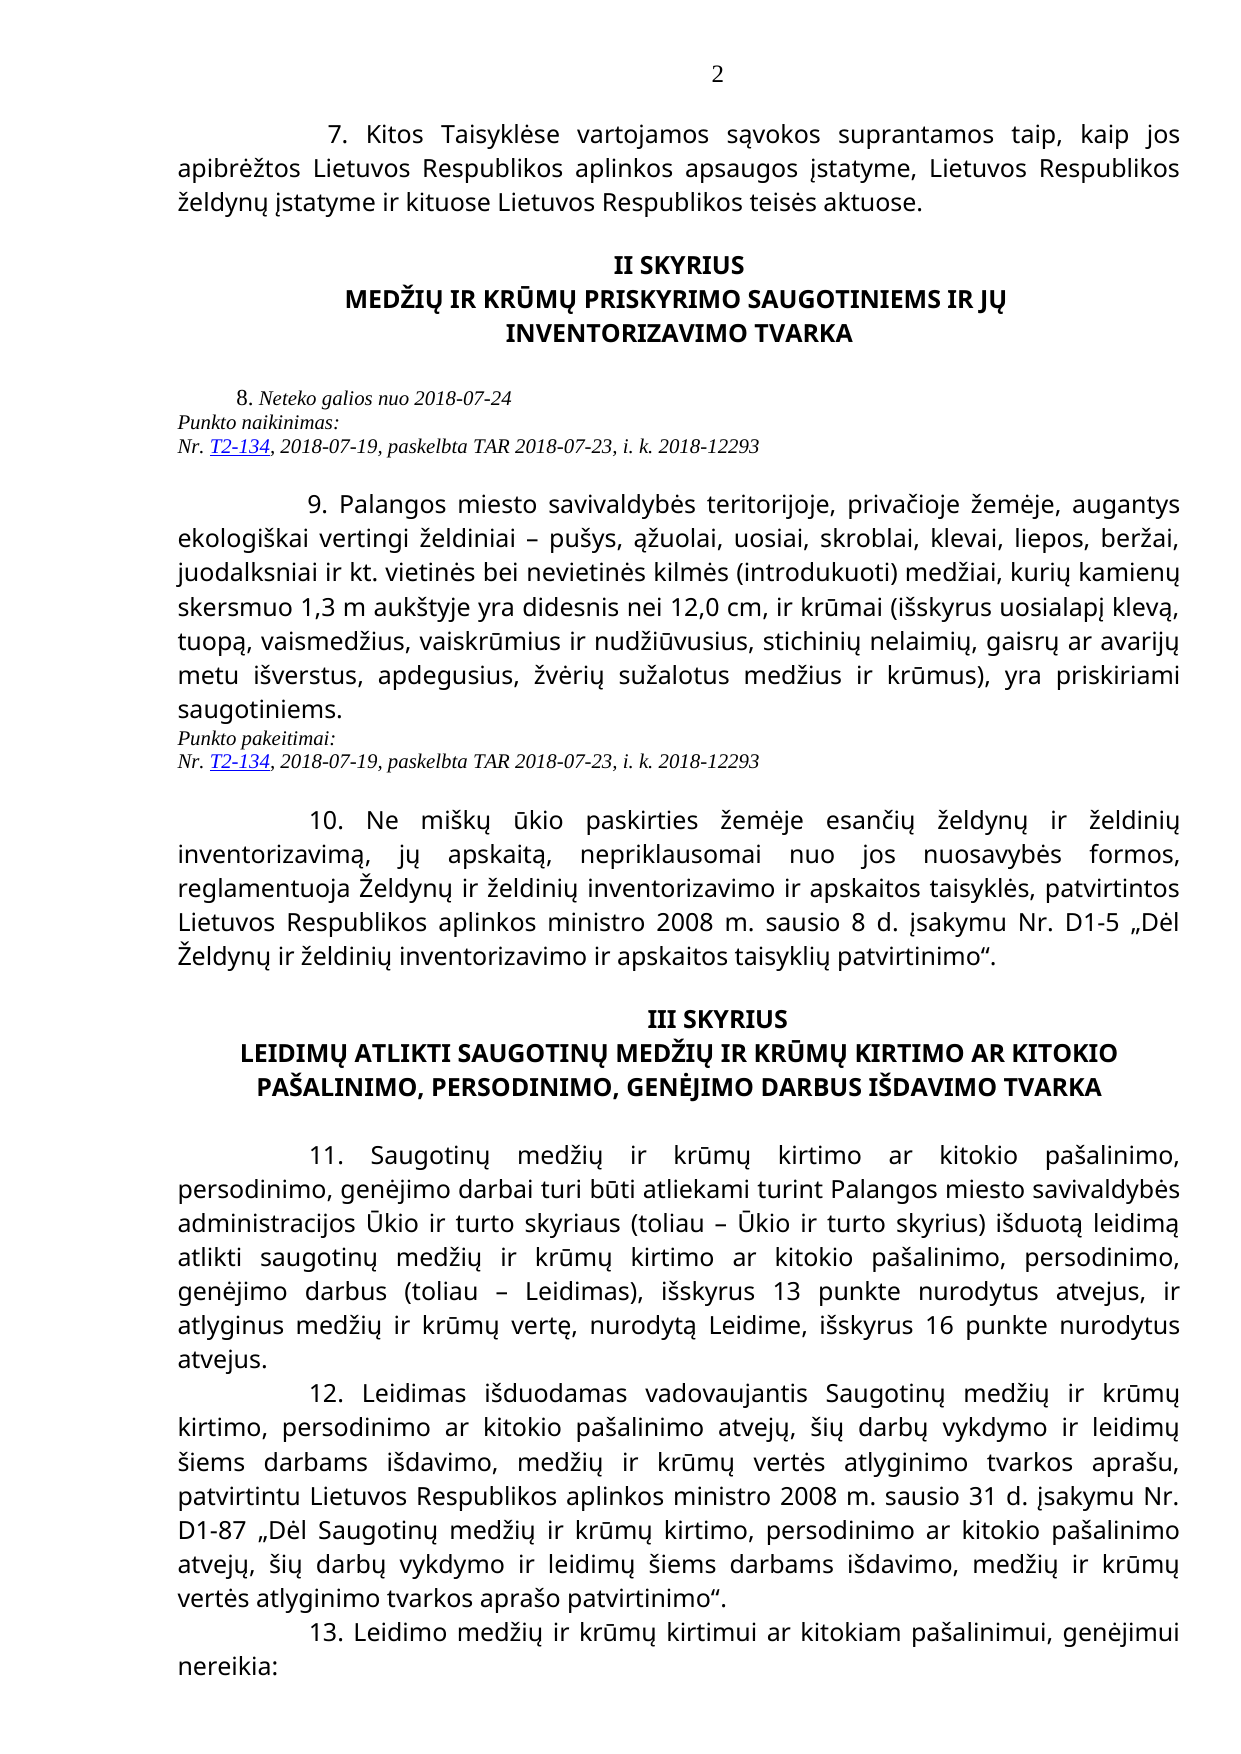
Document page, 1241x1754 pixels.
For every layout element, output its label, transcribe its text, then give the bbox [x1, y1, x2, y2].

text Nr. T2-134, 2018-07-19, paskelbta TAR 2018-07-23, i. k. 2018-12293 [177, 434, 1181, 458]
text 11. Saugotinų medžių ir krūmų kirtimo ar kitokio pašalinimo, persodinimo, genėjimo darbai turi būti atliekami turint Palangos miesto savivaldybės administracijos Ūkio ir turto skyriaus (toliau – Ūkio ir turto skyrius) išduotą leidimą atlikti saugotinų medžių ir krūmų kirtimo ar kitokio pašalinimo, persodinimo, genėjimo darbus (toliau – Leidimas), išskyrus 13 punkte nurodytus atvejus, ir atlyginus medžių ir krūmų vertę, nurodytą Leidime, išskyrus 16 punkte nurodytus atvejus. [177, 1138, 1181, 1376]
text III SKYRIUS [177, 1001, 1181, 1035]
text MEDŽIŲ IR KRŪMŲ PRISKYRIMO SAUGOTINIEMS IR JŲ [177, 282, 1181, 316]
text 12. Leidimas išduodamas vadovaujantis Saugotinų medžių ir krūmų kirtimo, persodinimo ar kitokio pašalinimo atvejų, šių darbų vykdymo ir leidimų šiems darbams išdavimo, medžių ir krūmų vertės atlyginimo tvarkos aprašu, patvirtintu Lietuvos Respublikos aplinkos ministro 2008 m. sausio 31 d. įsakymu Nr. D1-87 „Dėl Saugotinų medžių ir krūmų kirtimo, persodinimo ar kitokio pašalinimo atvejų, šių darbų vykdymo ir leidimų šiems darbams išdavimo, medžių ir krūmų vertės atlyginimo tvarkos aprašo patvirtinimo“. [177, 1376, 1181, 1614]
text 7. Kitos Taisyklėse vartojamos sąvokos suprantamos taip, kaip jos apibrėžtos Lietuvos Respublikos aplinkos apsaugos įstatyme, Lietuvos Respublikos želdynų įstatyme ir kituose Lietuvos Respublikos teisės aktuose. [177, 117, 1181, 219]
text 9. Palangos miesto savivaldybės teritorijoje, privačioje žemėje, augantys ekologiškai vertingi želdiniai – pušys, ąžuolai, uosiai, skroblai, klevai, liepos, beržai, juodalksniai ir kt. vietinės bei nevietinės kilmės (introdukuoti) medžiai, kurių kamienų skersmuo 1,3 m aukštyje yra didesnis nei 12,0 cm, ir krūmai (išskyrus uosialapį klevą, tuopą, vaismedžius, vaiskrūmius ir nudžiūvusius, stichinių nelaimių, gaisrų ar avarijų metu išverstus, apdegusius, žvėrių sužalotus medžius ir krūmus), yra priskiriami saugotiniems. [177, 487, 1181, 725]
text 13. Leidimo medžių ir krūmų kirtimui ar kitokiam pašalinimui, genėjimui nereikia: [177, 1614, 1181, 1683]
text 10. Ne miškų ūkio paskirties žemėje esančių želdynų ir želdinių inventorizavimą, jų apskaitą, nepriklausomai nuo jos nuosavybės formos, reglamentuoja Želdynų ir želdinių inventorizavimo ir apskaitos taisyklės, patvirtintos Lietuvos Respublikos aplinkos ministro 2008 m. sausio 8 d. įsakymu Nr. D1-5 „Dėl Želdynų ir želdinių inventorizavimo ir apskaitos taisyklių patvirtinimo“. [177, 802, 1181, 973]
text Punkto naikinimas: [177, 410, 1181, 434]
text INVENTORIZAVIMO TVARKA [177, 316, 1181, 350]
text Punkto pakeitimai: [177, 725, 1181, 749]
text LEIDIMŲ ATLIKTI SAUGOTINŲ MEDŽIŲ IR KRŪMŲ KIRTIMO AR KITOKIO PAŠALINIMO, PERSODINIMO, GENĖJIMO DARBUS IŠDAVIMO TVARKA [177, 1035, 1181, 1103]
text Nr. T2-134, 2018-07-19, paskelbta TAR 2018-07-23, i. k. 2018-12293 [177, 749, 1181, 773]
text 8. Neteko galios nuo 2018-07-24 [177, 384, 1181, 410]
text II SKYRIUS [177, 247, 1181, 282]
